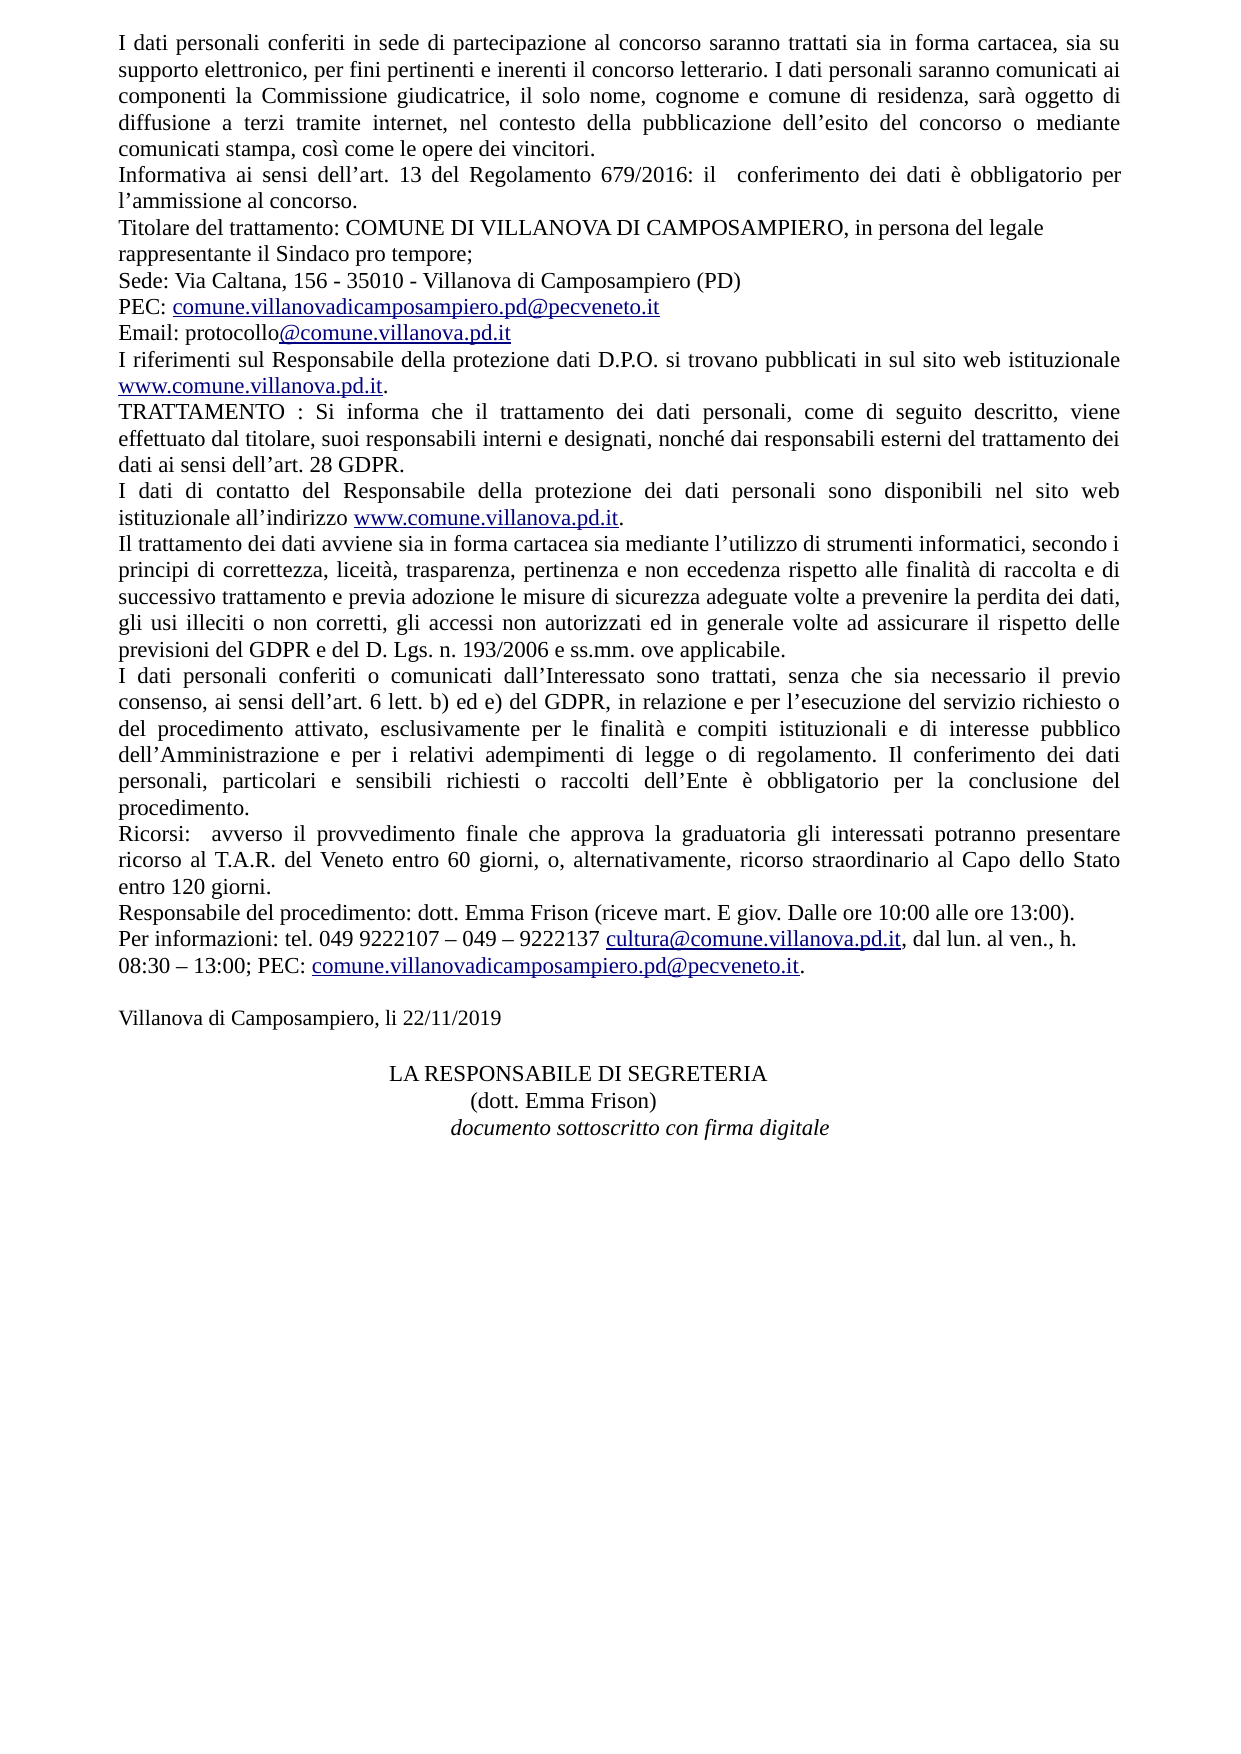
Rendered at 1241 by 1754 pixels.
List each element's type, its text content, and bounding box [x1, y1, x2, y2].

text TRATTAMENTO : Si informa che il trattamento dei dati personali, come di seguito descritto, viene effettuato dal titolare, suoi responsabili interni e designati, nonché dai responsabili esterni del trattamento dei dati ai sensi dell’art. 28 GDPR. [118, 398, 1122, 477]
text I riferimenti sul Responsabile della protezione dati D.P.O. si trovano pubblicati in sul sito web istituzionale www.comune.villanova.pd.it. [118, 346, 1122, 398]
text Il trattamento dei dati avviene sia in forma cartacea sia mediante l’utilizzo di strumenti informatici, secondo i principi di correttezza, liceità, trasparenza, pertinenza e non eccedenza rispetto alle finalità di raccolta e di successivo trattamento e previa adozione le misure di sicurezza adeguate volte a prevenire la perdita dei dati, gli usi illeciti o non corretti, gli accessi non autorizzati ed in generale volte ad assicurare il rispetto delle previsioni del GDPR e del D. Lgs. n. 193/2006 e ss.mm. ove applicabile. [118, 530, 1122, 662]
text I dati personali conferiti in sede di partecipazione al concorso saranno trattati sia in forma cartacea, sia su supporto elettronico, per fini pertinenti e inerenti il concorso letterario. I dati personali saranno comunicati ai componenti la Commissione giudicatrice, il solo nome, cognome e comune di residenza, sarà oggetto di diffusione a terzi tramite internet, nel contesto della pubblicazione dell’esito del concorso o mediante comunicati stampa, così come le opere dei vincitori. [118, 29, 1122, 161]
text I dati di contatto del Responsabile della protezione dei dati personali sono disponibili nel sito web istituzionale all’indirizzo www.comune.villanova.pd.it. [118, 477, 1122, 530]
text Ricorsi: avverso il provvedimento finale che approva la graduatoria gli interessati potranno presentare ricorso al T.A.R. del Veneto entro 60 giorni, o, alternativamente, ricorso straordinario al Capo dello Stato entro 120 giorni. [118, 820, 1122, 899]
text documento sottoscritto con firma digitale [118, 1114, 1122, 1140]
text Titolare del trattamento: COMUNE DI VILLANOVA DI CAMPOSAMPIERO, in persona del legale rappresentante il Sindaco pro tempore; Sede: Via Caltana, 156 - 35010 - Villanova di Camposampiero (PD) PEC: comune.villanovadicamposampiero.pd@pecveneto.it Email: protocollo@comune.villanova.pd.it [118, 214, 1122, 346]
text Informativa ai sensi dell’art. 13 del Regolamento 679/2016: il conferimento dei dati è obbligatorio per l’ammissione al concorso. [118, 161, 1122, 214]
text Responsabile del procedimento: dott. Emma Frison (riceve mart. E giov. Dalle ore 10:00 alle ore 13:00). [118, 899, 1122, 926]
text Per informazioni: tel. 049 9222107 – 049 – 9222137 cultura@comune.villanova.pd.it, dal lun. al ven., h. 08:30 – 13:00; PEC: comune.villanovadicamposampiero.pd@pecveneto.it. [118, 926, 1122, 978]
text I dati personali conferiti o comunicati dall’Interessato sono trattati, senza che sia necessario il previo consenso, ai sensi dell’art. 6 lett. b) ed e) del GDPR, in relazione e per l’esecuzione del servizio richiesto o del procedimento attivato, esclusivamente per le finalità e compiti istituzionali e di interesse pubblico dell’Amministrazione e per i relativi adempimenti di legge o di regolamento. Il conferimento dei dati personali, particolari e sensibili richiesti o raccolti dell’Ente è obbligatorio per la conclusione del procedimento. [118, 662, 1122, 820]
text Villanova di Camposampiero, li 22/11/2019 [118, 1004, 1122, 1030]
text LA RESPONSABILE DI SEGRETERIA [118, 1058, 1122, 1087]
text (dott. Emma Frison) [118, 1087, 1122, 1114]
